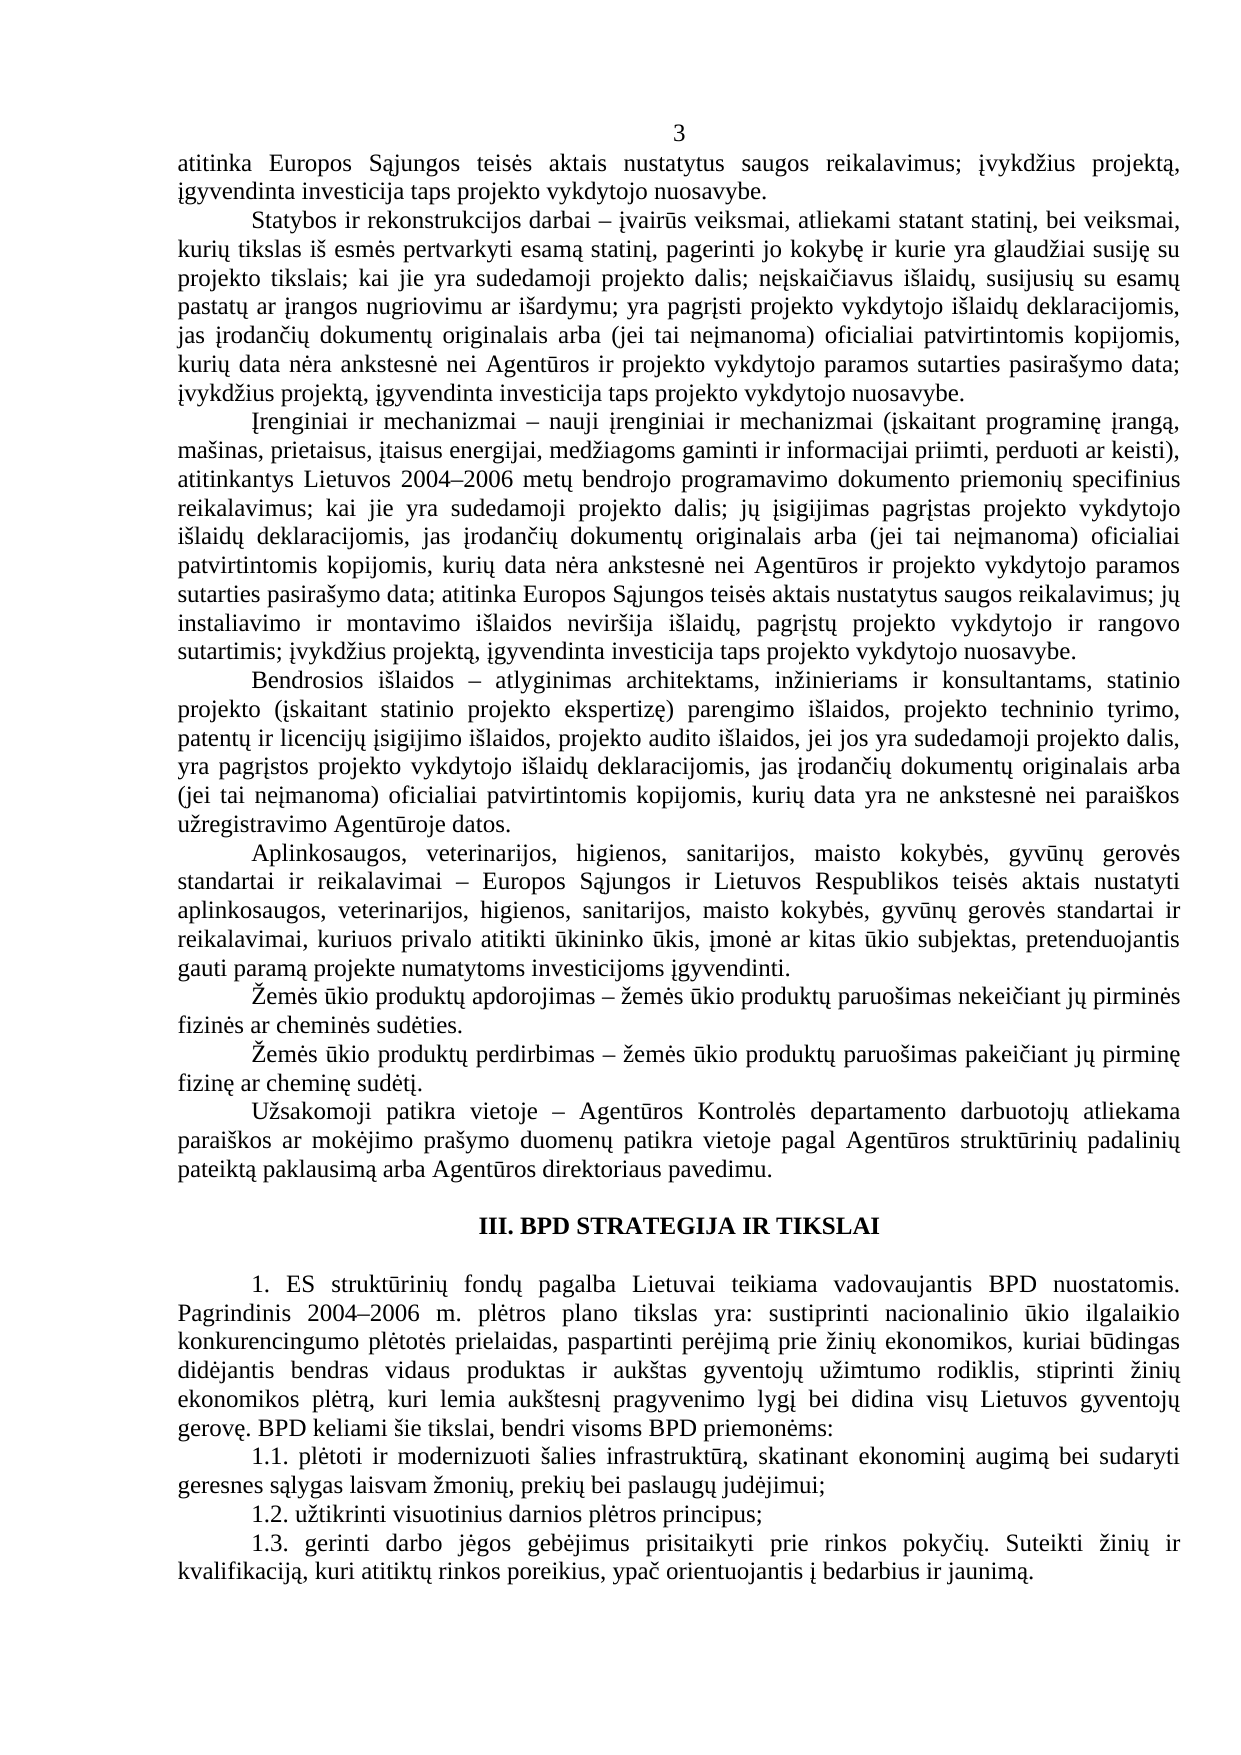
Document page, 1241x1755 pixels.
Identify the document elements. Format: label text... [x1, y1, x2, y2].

text Įrenginiai ir mechanizmai – nauji įrenginiai ir mechanizmai (įskaitant programinę įrangą, mašinas, prietaisus, įtaisus energijai, medžiagoms gaminti ir informacijai priimti, perduoti ar keisti), atitinkantys Lietuvos 2004–2006 metų bendrojo programavimo dokumento priemonių specifinius reikalavimus; kai jie yra sudedamoji projekto dalis; jų įsigijimas pagrįstas projekto vykdytojo išlaidų deklaracijomis, jas įrodančių dokumentų originalais arba (jei tai neįmanoma) oficialiai patvirtintomis kopijomis, kurių data nėra ankstesnė nei Agentūros ir projekto vykdytojo paramos sutarties pasirašymo data; atitinka Europos Sąjungos teisės aktais nustatytus saugos reikalavimus; jų instaliavimo ir montavimo išlaidos neviršija išlaidų, pagrįstų projekto vykdytojo ir rangovo sutartimis; įvykdžius projektą, įgyvendinta investicija taps projekto vykdytojo nuosavybe. [177, 406, 1181, 665]
text Žemės ūkio produktų apdorojimas – žemės ūkio produktų paruošimas nekeičiant jų pirminės fizinės ar cheminės sudėties. [177, 981, 1181, 1039]
text Žemės ūkio produktų perdirbimas – žemės ūkio produktų paruošimas pakeičiant jų pirminę fizinę ar cheminę sudėtį. [177, 1039, 1181, 1096]
text Aplinkosaugos, veterinarijos, higienos, sanitarijos, maisto kokybės, gyvūnų gerovės standartai ir reikalavimai – Europos Sąjungos ir Lietuvos Respublikos teisės aktais nustatyti aplinkosaugos, veterinarijos, higienos, sanitarijos, maisto kokybės, gyvūnų gerovės standartai ir reikalavimai, kuriuos privalo atitikti ūkininko ūkis, įmonė ar kitas ūkio subjektas, pretenduojantis gauti paramą projekte numatytoms investicijoms įgyvendinti. [177, 838, 1181, 981]
text III. BPD STRATEGIJA IR TIKSLAI [177, 1211, 1181, 1240]
text Užsakomoji patikra vietoje – Agentūros Kontrolės departamento darbuotojų atliekama paraiškos ar mokėjimo prašymo duomenų patikra vietoje pagal Agentūros struktūrinių padalinių pateiktą paklausimą arba Agentūros direktoriaus pavedimu. [177, 1096, 1181, 1183]
text 1.1. plėtoti ir modernizuoti šalies infrastruktūrą, skatinant ekonominį augimą bei sudaryti geresnes sąlygas laisvam žmonių, prekių bei paslaugų judėjimui; [177, 1441, 1181, 1499]
text atitinka Europos Sąjungos teisės aktais nustatytus saugos reikalavimus; įvykdžius projektą, įgyvendinta investicija taps projekto vykdytojo nuosavybe. [177, 148, 1181, 205]
text 1.3. gerinti darbo jėgos gebėjimus prisitaikyti prie rinkos pokyčių. Suteikti žinių ir kvalifikaciją, kuri atitiktų rinkos poreikius, ypač orientuojantis į bedarbius ir jaunimą. [177, 1528, 1181, 1585]
text Statybos ir rekonstrukcijos darbai – įvairūs veiksmai, atliekami statant statinį, bei veiksmai, kurių tikslas iš esmės pertvarkyti esamą statinį, pagerinti jo kokybę ir kurie yra glaudžiai susiję su projekto tikslais; kai jie yra sudedamoji projekto dalis; neįskaičiavus išlaidų, susijusių su esamų pastatų ar įrangos nugriovimu ar išardymu; yra pagrįsti projekto vykdytojo išlaidų deklaracijomis, jas įrodančių dokumentų originalais arba (jei tai neįmanoma) oficialiai patvirtintomis kopijomis, kurių data nėra ankstesnė nei Agentūros ir projekto vykdytojo paramos sutarties pasirašymo data; įvykdžius projektą, įgyvendinta investicija taps projekto vykdytojo nuosavybe. [177, 205, 1181, 406]
text 1. ES struktūrinių fondų pagalba Lietuvai teikiama vadovaujantis BPD nuostatomis. Pagrindinis 2004–2006 m. plėtros plano tikslas yra: sustiprinti nacionalinio ūkio ilgalaikio konkurencingumo plėtotės prielaidas, paspartinti perėjimą prie žinių ekonomikos, kuriai būdingas didėjantis bendras vidaus produktas ir aukštas gyventojų užimtumo rodiklis, stiprinti žinių ekonomikos plėtrą, kuri lemia aukštesnį pragyvenimo lygį bei didina visų Lietuvos gyventojų gerovę. BPD keliami šie tikslai, bendri visoms BPD priemonėms: [177, 1269, 1181, 1441]
text Bendrosios išlaidos – atlyginimas architektams, inžinieriams ir konsultantams, statinio projekto (įskaitant statinio projekto ekspertizę) parengimo išlaidos, projekto techninio tyrimo, patentų ir licencijų įsigijimo išlaidos, projekto audito išlaidos, jei jos yra sudedamoji projekto dalis, yra pagrįstos projekto vykdytojo išlaidų deklaracijomis, jas įrodančių dokumentų originalais arba (jei tai neįmanoma) oficialiai patvirtintomis kopijomis, kurių data yra ne ankstesnė nei paraiškos užregistravimo Agentūroje datos. [177, 665, 1181, 838]
text 1.2. užtikrinti visuotinius darnios plėtros principus; [177, 1499, 1181, 1528]
